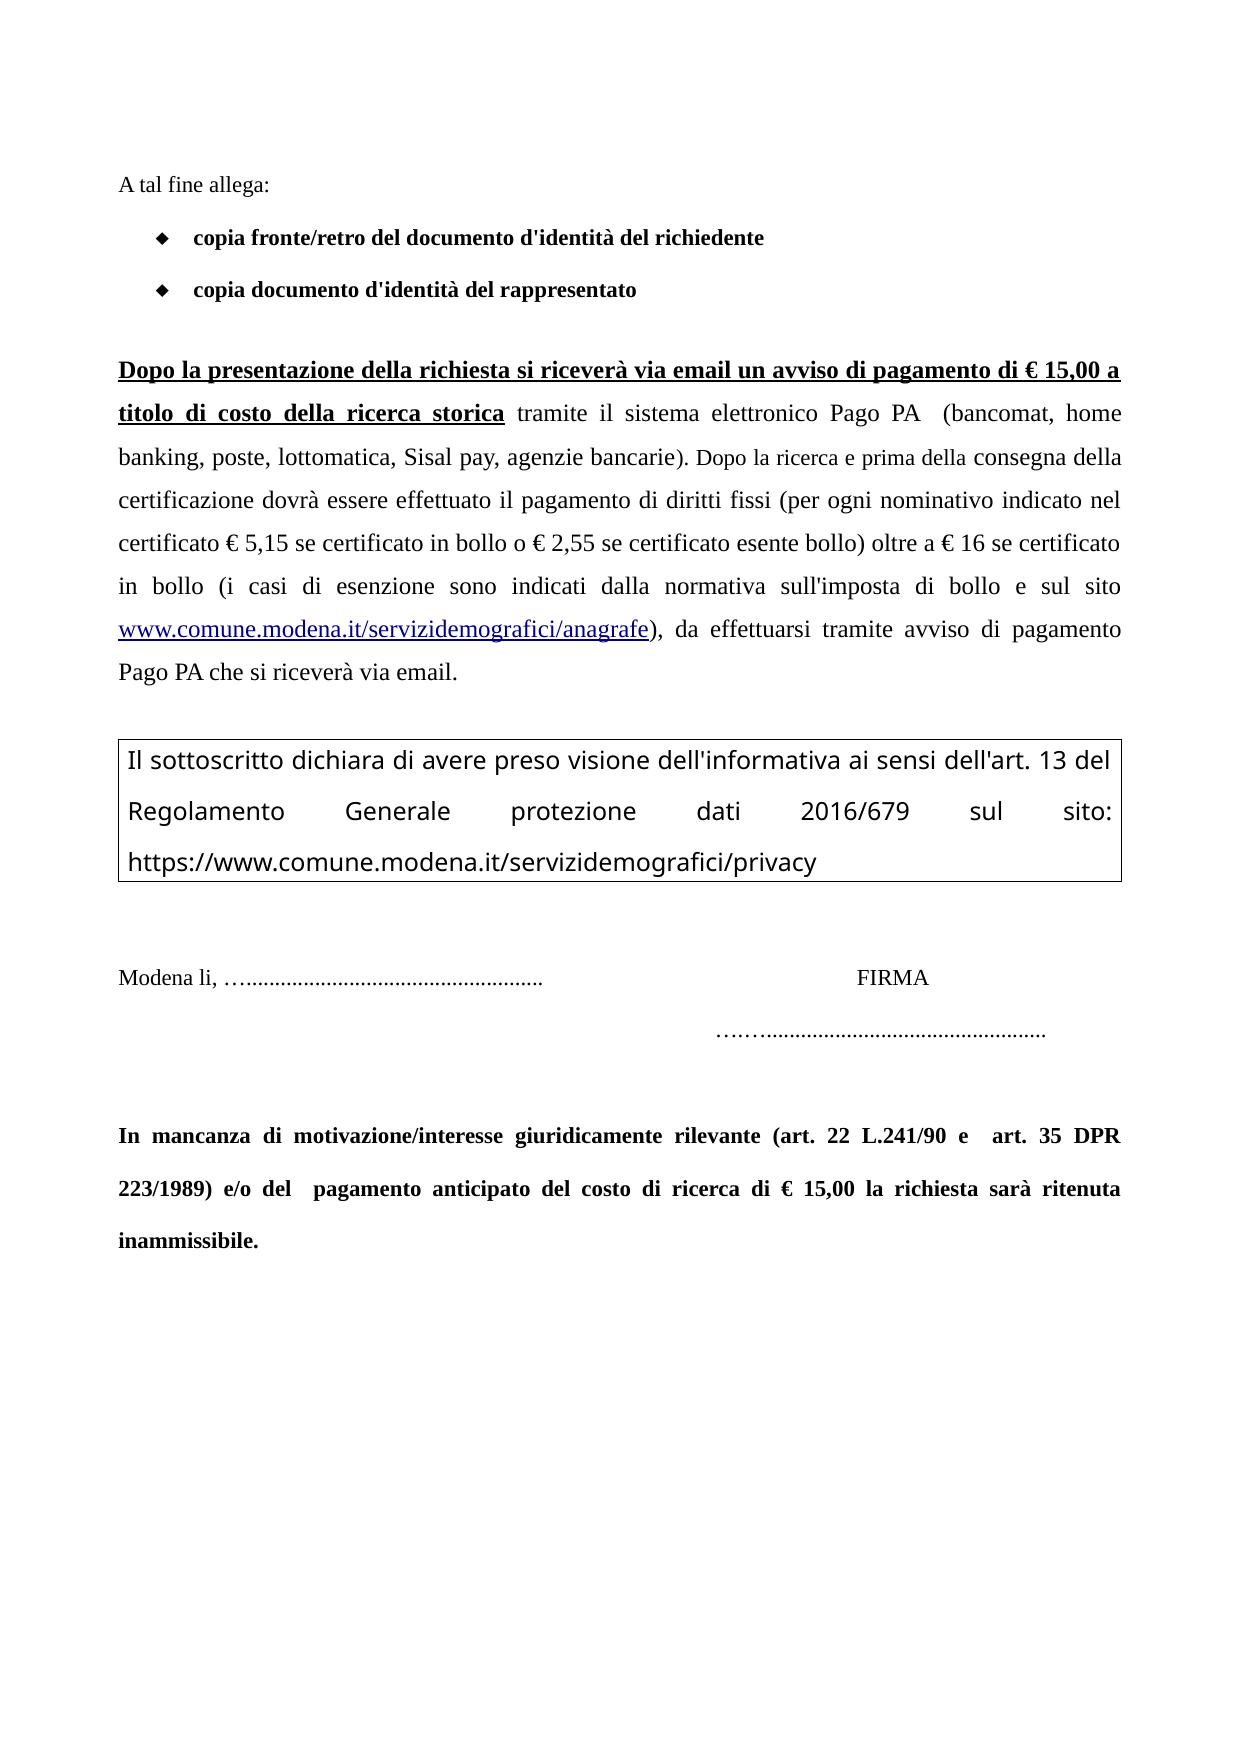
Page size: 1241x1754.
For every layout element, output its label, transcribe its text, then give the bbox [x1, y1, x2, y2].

text In mancanza di motivazione/interesse giuridicamente rilevante (art. 22 L.241/90 e art. 35 DPR 223/1989) e/o del pagamento anticipato del costo di ricerca di € 15,00 la richiesta sarà ritenuta inammissibile. [118, 1122, 1122, 1254]
text ….…................................................. [118, 1016, 1122, 1043]
text A tal fine allega: [118, 171, 1122, 197]
text Dopo la presentazione della richiesta si riceverà via email un avviso di pagamento di € 15,00 a titolo di costo della ricerca storica tramite il sistema elettronico Pago PA (bancomat, home banking, poste, lottomatica, Sisal pay, agenzie bancarie). Dopo la ricerca e prima della consegna della certificazione dovrà essere effettuato il pagamento di diritti fissi (per ogni nominativo indicato nel certificato € 5,15 se certificato in bollo o € 2,55 se certificato esente bollo) oltre a € 16 se certificato in bollo (i casi di esenzione sono indicati dalla normativa sull'imposta di bollo e sul sito www.comune.modena.it/servizidemografici/anagrafe), da effettuarsi tramite avviso di pagamento Pago PA che si riceverà via email. [118, 355, 1122, 686]
list copia fronte/retro del documento d'identità del richiedente [156, 223, 1122, 250]
text Modena li, ….................................................... FIRMA [118, 964, 1122, 990]
text Il sottoscritto dichiara di avere preso visione dell'informativa ai sensi dell'art. 13 del Regolamento Generale protezione dati 2016/679 sul sito: https://www.comune.modena.it/servizidemografici/privacy [119, 740, 1121, 881]
list copia documento d'identità del rappresentato [156, 276, 1122, 303]
